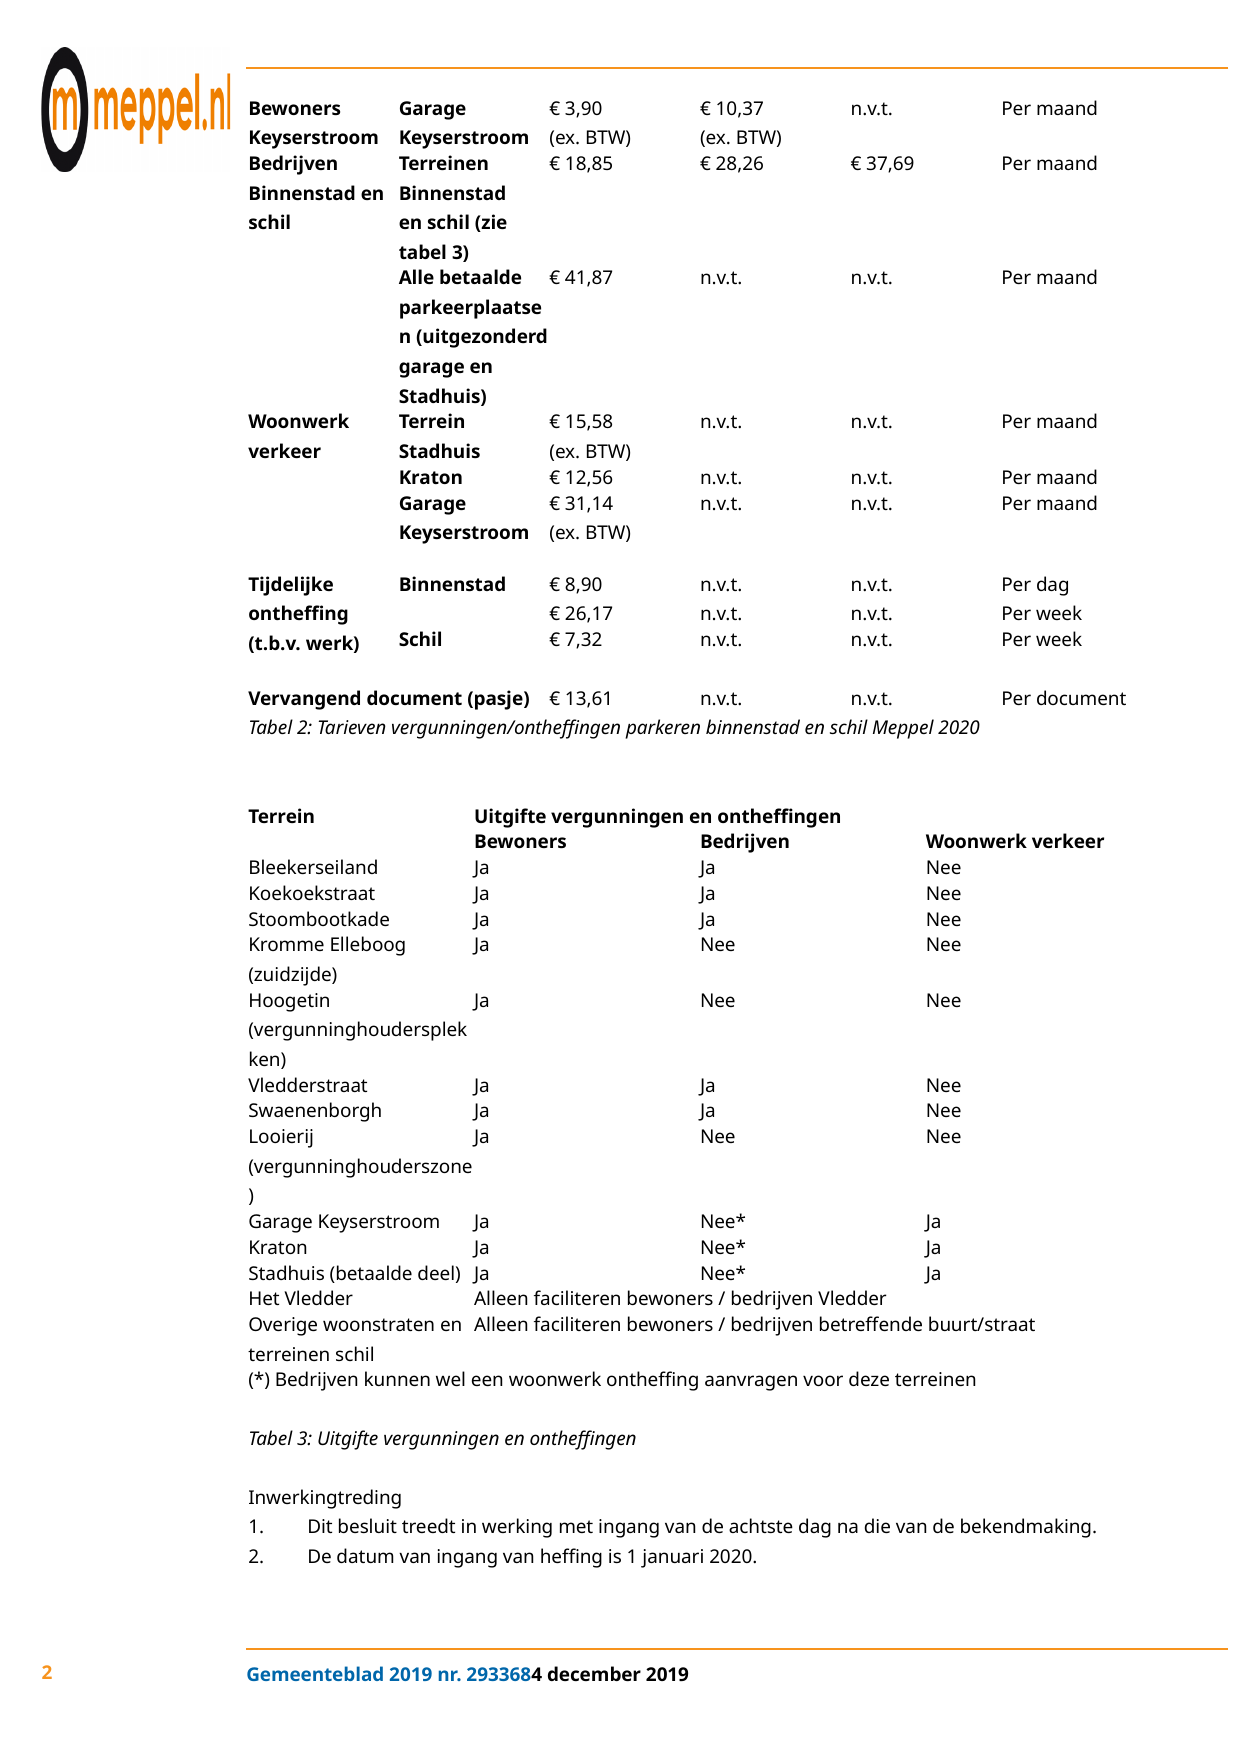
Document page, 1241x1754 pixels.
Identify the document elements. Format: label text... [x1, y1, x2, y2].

table_cell Ja [474, 855, 700, 880]
picture [41, 47, 231, 172]
table_header Uitgifte vergunningen en ontheffingen [474, 803, 1152, 829]
table_cell Nee [926, 855, 1152, 880]
table_cell € 31,14 (ex. BTW) [549, 490, 700, 545]
table_cell Woonwerk verkeer [926, 829, 1152, 854]
table_cell Ja [474, 1234, 700, 1260]
table_cell Nee [926, 1098, 1152, 1123]
table_cell Per maand [1001, 490, 1152, 545]
table_cell n.v.t. [700, 265, 850, 409]
table_cell Per document [1001, 685, 1152, 711]
table_cell n.v.t. [850, 464, 1001, 490]
table_cell Ja [926, 1260, 1152, 1285]
table_cell Alleen faciliteren bewoners / bedrijven betreffende buurt/straat [474, 1311, 1152, 1366]
table_cell Bedrijven [700, 829, 926, 854]
table_cell € 13,61 [549, 685, 700, 711]
table_cell Nee* [700, 1234, 926, 1260]
table_cell n.v.t. [700, 685, 850, 711]
table_header Terrein [248, 803, 474, 854]
table_cell Overige woonstraten en terreinen schil [248, 1311, 474, 1366]
table_cell Ja [474, 1072, 700, 1098]
table_cell Ja [474, 987, 700, 1072]
table_cell n.v.t. [700, 409, 850, 464]
table_cell € 37,69 [850, 150, 1001, 264]
table_cell Het Vledder [248, 1285, 474, 1311]
table_cell € 41,87 [549, 265, 700, 409]
table_cell Woonwerk verkeer [248, 409, 398, 545]
table_cell € 18,85 [549, 150, 700, 264]
table_cell Nee [926, 1123, 1152, 1208]
list De datum van ingang van heffing is 1 januari 2020. [248, 1543, 1152, 1569]
table_cell Nee [926, 1072, 1152, 1098]
table_cell Per week [1001, 626, 1152, 685]
table_cell n.v.t. [850, 409, 1001, 464]
table_cell Bewoners Keyserstroom [248, 95, 398, 150]
table_cell Nee [926, 987, 1152, 1072]
table_cell n.v.t. n.v.t. [850, 571, 1001, 626]
table_cell Kraton [248, 1234, 474, 1260]
table_cell € 15,58 (ex. BTW) [549, 409, 700, 464]
table_cell n.v.t. [850, 95, 1001, 150]
table_cell Kromme Elleboog (zuidzijde) [248, 932, 474, 987]
text Tabel 2: Tarieven vergunningen/ontheffingen parkeren binnenstad en schil Meppel 2020 [248, 714, 1152, 740]
table_cell Ja [700, 855, 926, 880]
table_cell Ja [926, 1234, 1152, 1260]
text Tabel 3: Uitgifte vergunningen en ontheffingen [248, 1425, 1152, 1451]
table_cell n.v.t. [700, 490, 850, 545]
table_cell [700, 545, 850, 571]
table_cell Bewoners [474, 829, 700, 854]
table_cell Nee [926, 932, 1152, 987]
table_cell Hoogetin (vergunninghoudersplekken) [248, 987, 474, 1072]
table_cell Nee [700, 932, 926, 987]
table_cell Ja [700, 1072, 926, 1098]
table_cell € 3,90 (ex. BTW) [549, 95, 700, 150]
table_cell Looierij (vergunninghouderszone) [248, 1123, 474, 1208]
table_cell Ja [474, 1098, 700, 1123]
table_cell Per maand [1001, 265, 1152, 409]
table_cell n.v.t. [850, 490, 1001, 545]
list Dit besluit treedt in werking met ingang van de achtste dag na die van de bekendmaking. [248, 1514, 1152, 1539]
table_cell Per maand [1001, 464, 1152, 490]
table_cell Stadhuis (betaalde deel) [248, 1260, 474, 1285]
table_cell Nee [926, 880, 1152, 906]
table_cell Ja [700, 880, 926, 906]
table_cell Per dag Per week [1001, 571, 1152, 626]
table_cell Garage Keyserstroom [248, 1208, 474, 1234]
table_cell Koekoekstraat [248, 880, 474, 906]
table_cell [399, 545, 549, 571]
table_cell (*) Bedrijven kunnen wel een woonwerk ontheffing aanvragen voor deze terreinen [248, 1366, 1152, 1422]
table_cell Nee* [700, 1208, 926, 1234]
table_cell Stoombootkade [248, 906, 474, 932]
table_cell € 10,37 (ex. BTW) [700, 95, 850, 150]
table_cell n.v.t. n.v.t. [700, 571, 850, 626]
table_cell € 28,26 [700, 150, 850, 264]
table_cell Nee [700, 1123, 926, 1208]
table_cell [549, 545, 700, 571]
table_cell Per maand [1001, 409, 1152, 464]
table_cell € 7,32 [549, 626, 700, 685]
table_cell Tijdelijke ontheffing (t.b.v. werk) [248, 571, 398, 685]
table_cell Nee [926, 906, 1152, 932]
table_cell n.v.t. [700, 626, 850, 685]
table_cell Ja [926, 1208, 1152, 1234]
table_cell [248, 545, 398, 571]
table_cell Terreinen Binnenstad en schil (zie tabel 3) [399, 150, 549, 264]
table_cell [850, 545, 1001, 571]
table_cell Ja [700, 906, 926, 932]
table_cell Vledderstraat [248, 1072, 474, 1098]
table_cell Nee [700, 987, 926, 1072]
table_cell Schil [399, 626, 549, 685]
table_cell Vervangend document (pasje) [248, 685, 549, 711]
table_cell Alle betaalde parkeerplaatsen (uitgezonderd garage en Stadhuis) [399, 265, 549, 409]
table_cell Per maand [1001, 150, 1152, 264]
table_cell [1001, 545, 1152, 571]
table_cell Bedrijven Binnenstad en schil [248, 150, 398, 409]
table_cell Terrein Stadhuis [399, 409, 549, 464]
table_cell Garage Keyserstroom [399, 490, 549, 545]
text Inwerkingtreding [248, 1484, 1152, 1510]
table_cell Nee* [700, 1260, 926, 1285]
table_cell Binnenstad [399, 571, 549, 626]
table_cell Ja [474, 1260, 700, 1285]
table_cell Alleen faciliteren bewoners / bedrijven Vledder [474, 1285, 1152, 1311]
table_cell n.v.t. [850, 265, 1001, 409]
table_cell Garage Keyserstroom [399, 95, 549, 150]
table_cell Ja [474, 1208, 700, 1234]
table_cell Ja [700, 1098, 926, 1123]
table_cell € 8,90 € 26,17 [549, 571, 700, 626]
table_cell Ja [474, 932, 700, 987]
table_cell n.v.t. [850, 626, 1001, 685]
table_cell Ja [474, 906, 700, 932]
table_cell Bleekerseiland [248, 855, 474, 880]
table_cell Kraton [399, 464, 549, 490]
table_cell Ja [474, 1123, 700, 1208]
table_cell n.v.t. [700, 464, 850, 490]
table_cell Ja [474, 880, 700, 906]
table_cell Swaenenborgh [248, 1098, 474, 1123]
table_cell Per maand [1001, 95, 1152, 150]
table_cell n.v.t. [850, 685, 1001, 711]
table_cell € 12,56 [549, 464, 700, 490]
